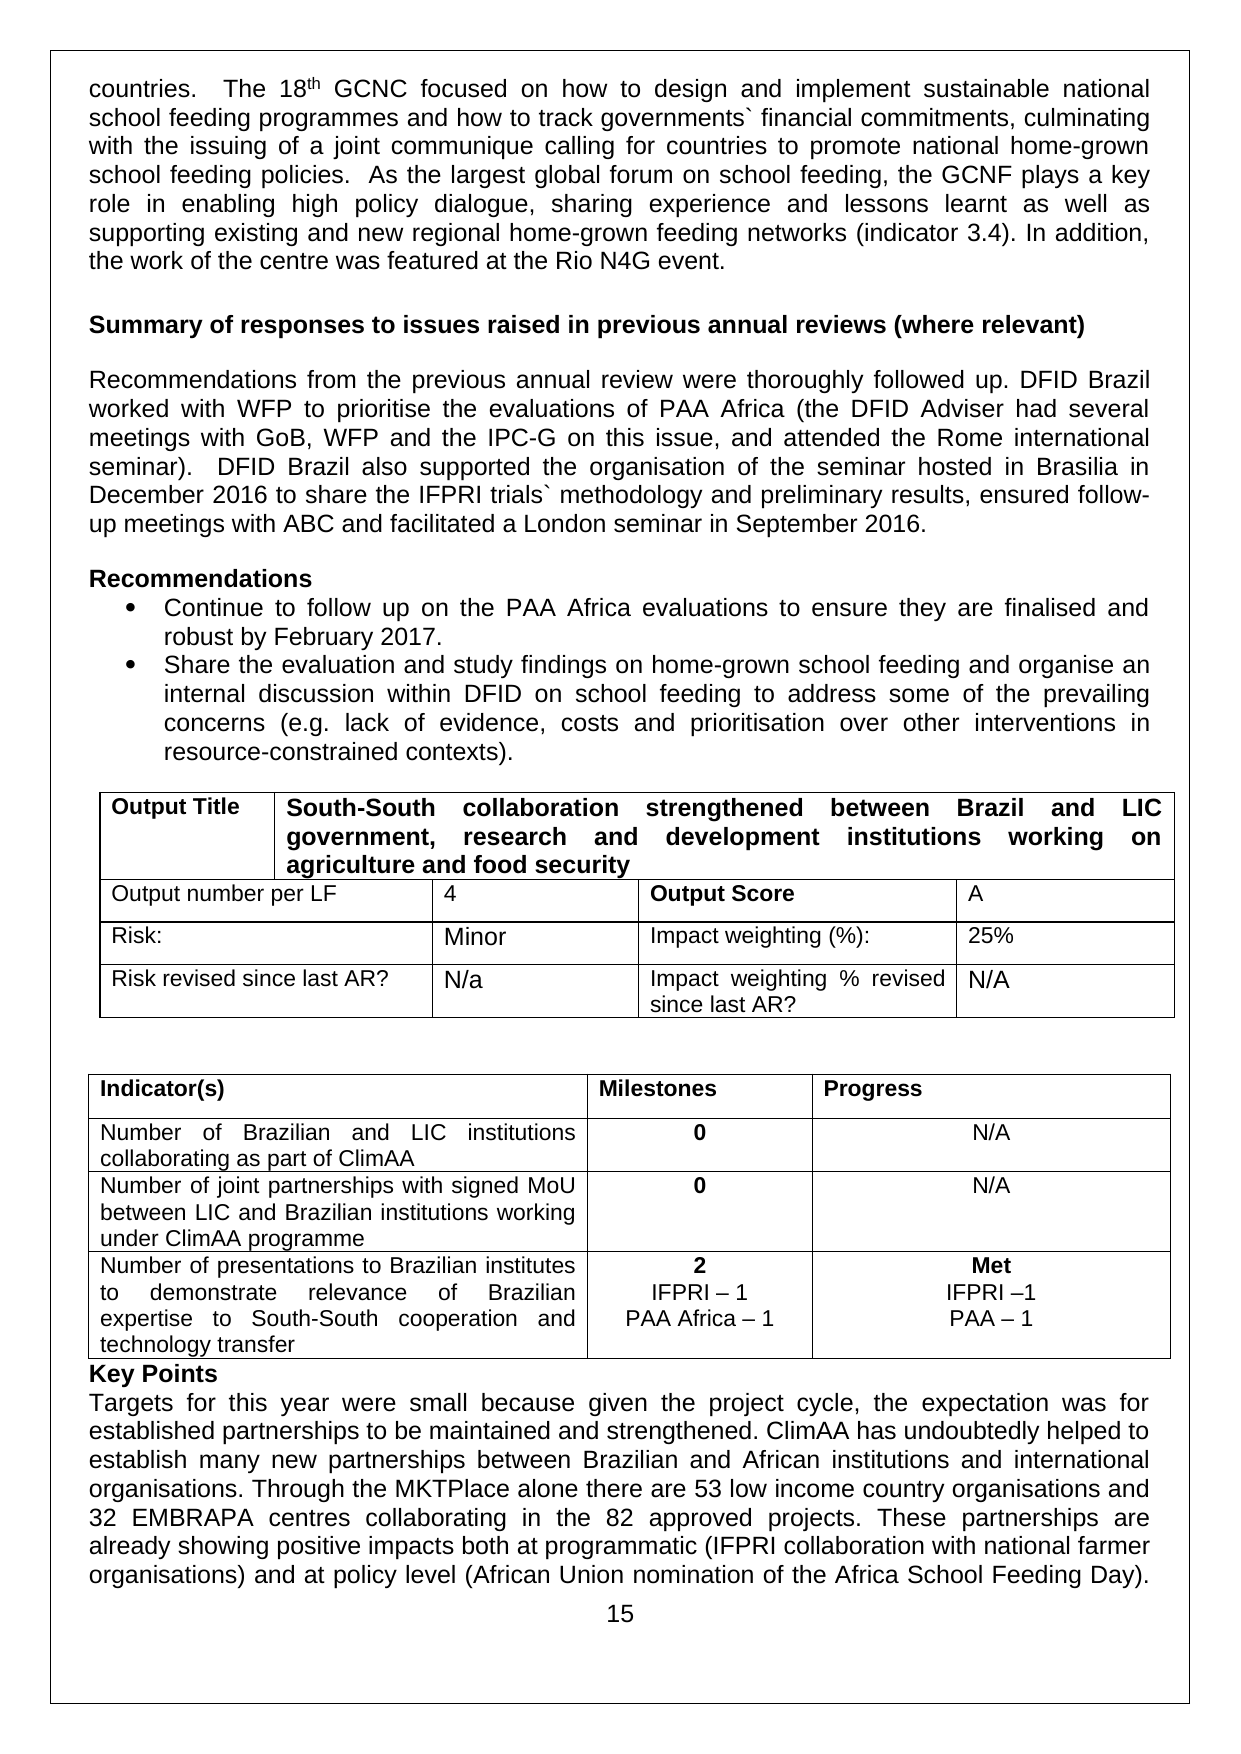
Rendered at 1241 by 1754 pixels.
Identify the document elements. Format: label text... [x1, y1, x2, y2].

text Key Points [89, 1359, 1152, 1387]
table_cell 0 [588, 1119, 812, 1171]
table_cell Minor [433, 923, 638, 963]
table_cell 4 [433, 880, 638, 921]
table_cell Output number per LF [101, 880, 432, 921]
text Recommendations [89, 564, 1152, 593]
table_cell N/A [957, 965, 1174, 1017]
table_cell Impact weighting (%): [639, 923, 956, 963]
text Recommendations from the previous annual review were thoroughly followed up. DFID Brazil worked with WFP to prioritise the evaluations of PAA Africa (the DFID Adviser had several meetings with GoB, WFP and the IPC-G on this issue, and attended the Rome international seminar). DFID Brazil also supported the organisation of the seminar hosted in Brasilia in December 2016 to share the IFPRI trials` methodology and preliminary results, ensured follow-up meetings with ABC and facilitated a London seminar in September 2016. [89, 365, 1152, 538]
table_header Progress [813, 1075, 1170, 1117]
table_cell N/A [813, 1119, 1170, 1171]
table_header Milestones [588, 1075, 812, 1117]
table_cell A [957, 880, 1174, 921]
table_cell Impact weighting % revised since last AR? [639, 965, 956, 1017]
table_cell N/A [813, 1172, 1170, 1251]
list Share the evaluation and study findings on home-grown school feeding and organise an internal discussion within DFID on school feeding to address some of the prevailing concerns (e.g. lack of evidence, costs and prioritisation over other interventions in resource-constrained contexts). [126, 650, 1152, 766]
table_cell Met IFPRI –1 PAA – 1 [813, 1252, 1170, 1358]
table_cell Risk: [101, 923, 432, 963]
table_cell 2 IFPRI – 1 PAA Africa – 1 [588, 1252, 812, 1358]
text Targets for this year were small because given the project cycle, the expectation was for established partnerships to be maintained and strengthened. ClimAA has undoubtedly helped to establish many new partnerships between Brazilian and African institutions and international organisations. Through the MKTPlace alone there are 53 low income country organisations and 32 EMBRAPA centres collaborating in the 82 approved projects. These partnerships are already showing positive impacts both at programmatic (IFPRI collaboration with national farmer organisations) and at policy level (African Union nomination of the Africa School Feeding Day). [89, 1387, 1152, 1589]
table_cell Risk revised since last AR? [101, 965, 432, 1017]
list Continue to follow up on the PAA Africa evaluations to ensure they are finalised and robust by February 2017. [126, 593, 1152, 650]
table_cell Number of presentations to Brazilian institutes to demonstrate relevance of Brazilian expertise to South-South cooperation and technology transfer [89, 1252, 587, 1358]
table_header Output Title [101, 793, 274, 879]
table_cell Number of joint partnerships with signed MoU between LIC and Brazilian institutions working under ClimAA programme [89, 1172, 587, 1251]
text countries. The 18th GCNC focused on how to design and implement sustainable national school feeding programmes and how to track governments` financial commitments, culminating with the issuing of a joint communique calling for countries to promote national home-grown school feeding policies. As the largest global forum on school feeding, the GCNF plays a key role in enabling high policy dialogue, sharing experience and lessons learnt as well as supporting existing and new regional home-grown feeding networks (indicator 3.4). In addition, the work of the centre was featured at the Rio N4G event. [89, 74, 1152, 275]
table_cell Number of Brazilian and LIC institutions collaborating as part of ClimAA [89, 1119, 587, 1171]
text Summary of responses to issues raised in previous annual reviews (where relevant) [89, 310, 1152, 339]
table_cell N/a [433, 965, 638, 1017]
table_cell 0 [588, 1172, 812, 1251]
table_header Indicator(s) [89, 1075, 587, 1117]
table_cell 25% [957, 923, 1174, 963]
table_header South-South collaboration strengthened between Brazil and LIC government, research and development institutions working on agriculture and food security [275, 793, 1174, 879]
table_cell Output Score [639, 880, 956, 921]
